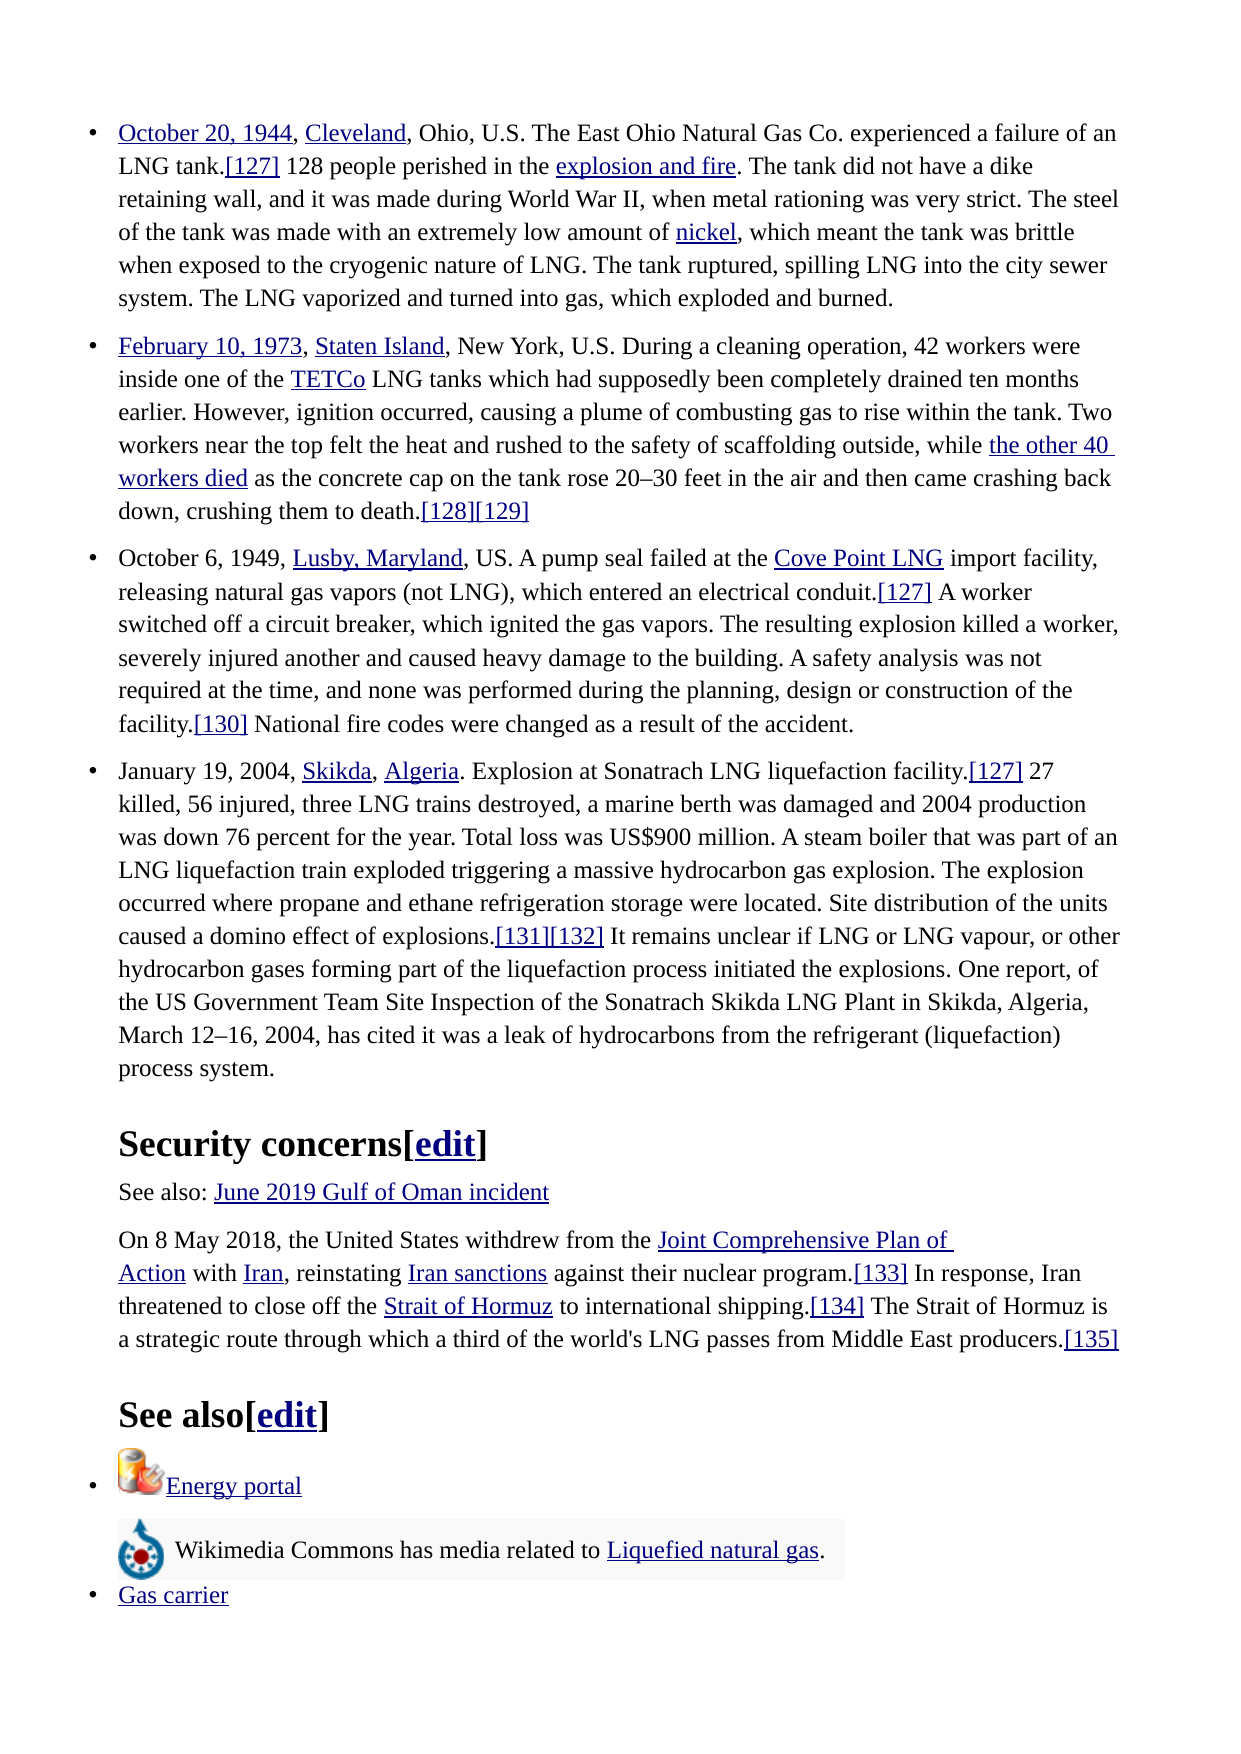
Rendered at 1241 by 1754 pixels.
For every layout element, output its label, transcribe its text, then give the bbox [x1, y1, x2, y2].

table_header Wikimedia Commons has media related to Liquefied natural gas. [175, 1519, 845, 1580]
list Energy portal [118, 1448, 1122, 1499]
text See also: June 2019 Gulf of Oman incident [118, 1177, 1122, 1206]
subtitle See also[edit] [118, 1393, 1122, 1436]
list January 19, 2004, Skikda, Algeria. Explosion at Sonatrach LNG liquefaction facility.[127] 27 killed, 56 injured, three LNG trains destroyed, a marine berth was damaged and 2004 production was down 76 percent for the year. Total loss was US$900 million. A steam boiler that was part of an LNG liquefaction train exploded triggering a massive hydrocarbon gas explosion. The explosion occurred where propane and ethane refrigeration storage were located. Site distribution of the units caused a domino effect of explosions.[131][132] It remains unclear if LNG or LNG vapour, or other hydrocarbon gases forming part of the liquefaction process initiated the explosions. One report, of the US Government Team Site Inspection of the Sonatrach Skikda LNG Plant in Skikda, Algeria, March 12–16, 2004, has cited it was a leak of hydrocarbons from the refrigerant (liquefaction) process system. [118, 756, 1122, 1082]
list October 20, 1944, Cleveland, Ohio, U.S. The East Ohio Natural Gas Co. experienced a failure of an LNG tank.[127] 128 people perished in the explosion and fire. The tank did not have a dike retaining wall, and it was made during World War II, when metal rationing was very strict. The steel of the tank was made with an extremely low amount of nickel, which meant the tank was brittle when exposed to the cryogenic nature of LNG. The tank ruptured, spilling LNG into the city sewer system. The LNG vaporized and turned into gas, which exploded and burned. [118, 118, 1122, 312]
picture [118, 1518, 164, 1580]
list February 10, 1973, Staten Island, New York, U.S. During a cleaning operation, 42 workers were inside one of the TETCo LNG tanks which had supposedly been completely drained ten months earlier. However, ignition occurred, causing a plume of combusting gas to rise within the tank. Two workers near the top felt the heat and rushed to the safety of scaffolding outside, while the other 40 workers died as the concrete cap on the tank rose 20–30 feet in the air and then came crashing back down, crushing them to death.[128][129] [118, 331, 1122, 525]
text On 8 May 2018, the United States withdrew from the Joint Comprehensive Plan of Action with Iran, reinstating Iran sanctions against their nuclear program.[133] In response, Iran threatened to close off the Strait of Hormuz to international shipping.[134] The Strait of Hormuz is a strategic route through which a third of the world's LNG passes from Middle East producers.[135] [118, 1225, 1122, 1353]
subtitle Security concerns[edit] [118, 1122, 1122, 1165]
table_header [164, 1519, 174, 1580]
picture [118, 1448, 166, 1495]
list Gas carrier [118, 1580, 1122, 1608]
list October 6, 1949, Lusby, Maryland, US. A pump seal failed at the Cove Point LNG import facility, releasing natural gas vapors (not LNG), which entered an electrical conduit.[127] A worker switched off a circuit breaker, which ignited the gas vapors. The resulting explosion killed a worker, severely injured another and caused heavy damage to the building. A safety analysis was not required at the time, and none was performed during the planning, design or construction of the facility.[130] National fire codes were changed as a result of the accident. [118, 543, 1122, 737]
